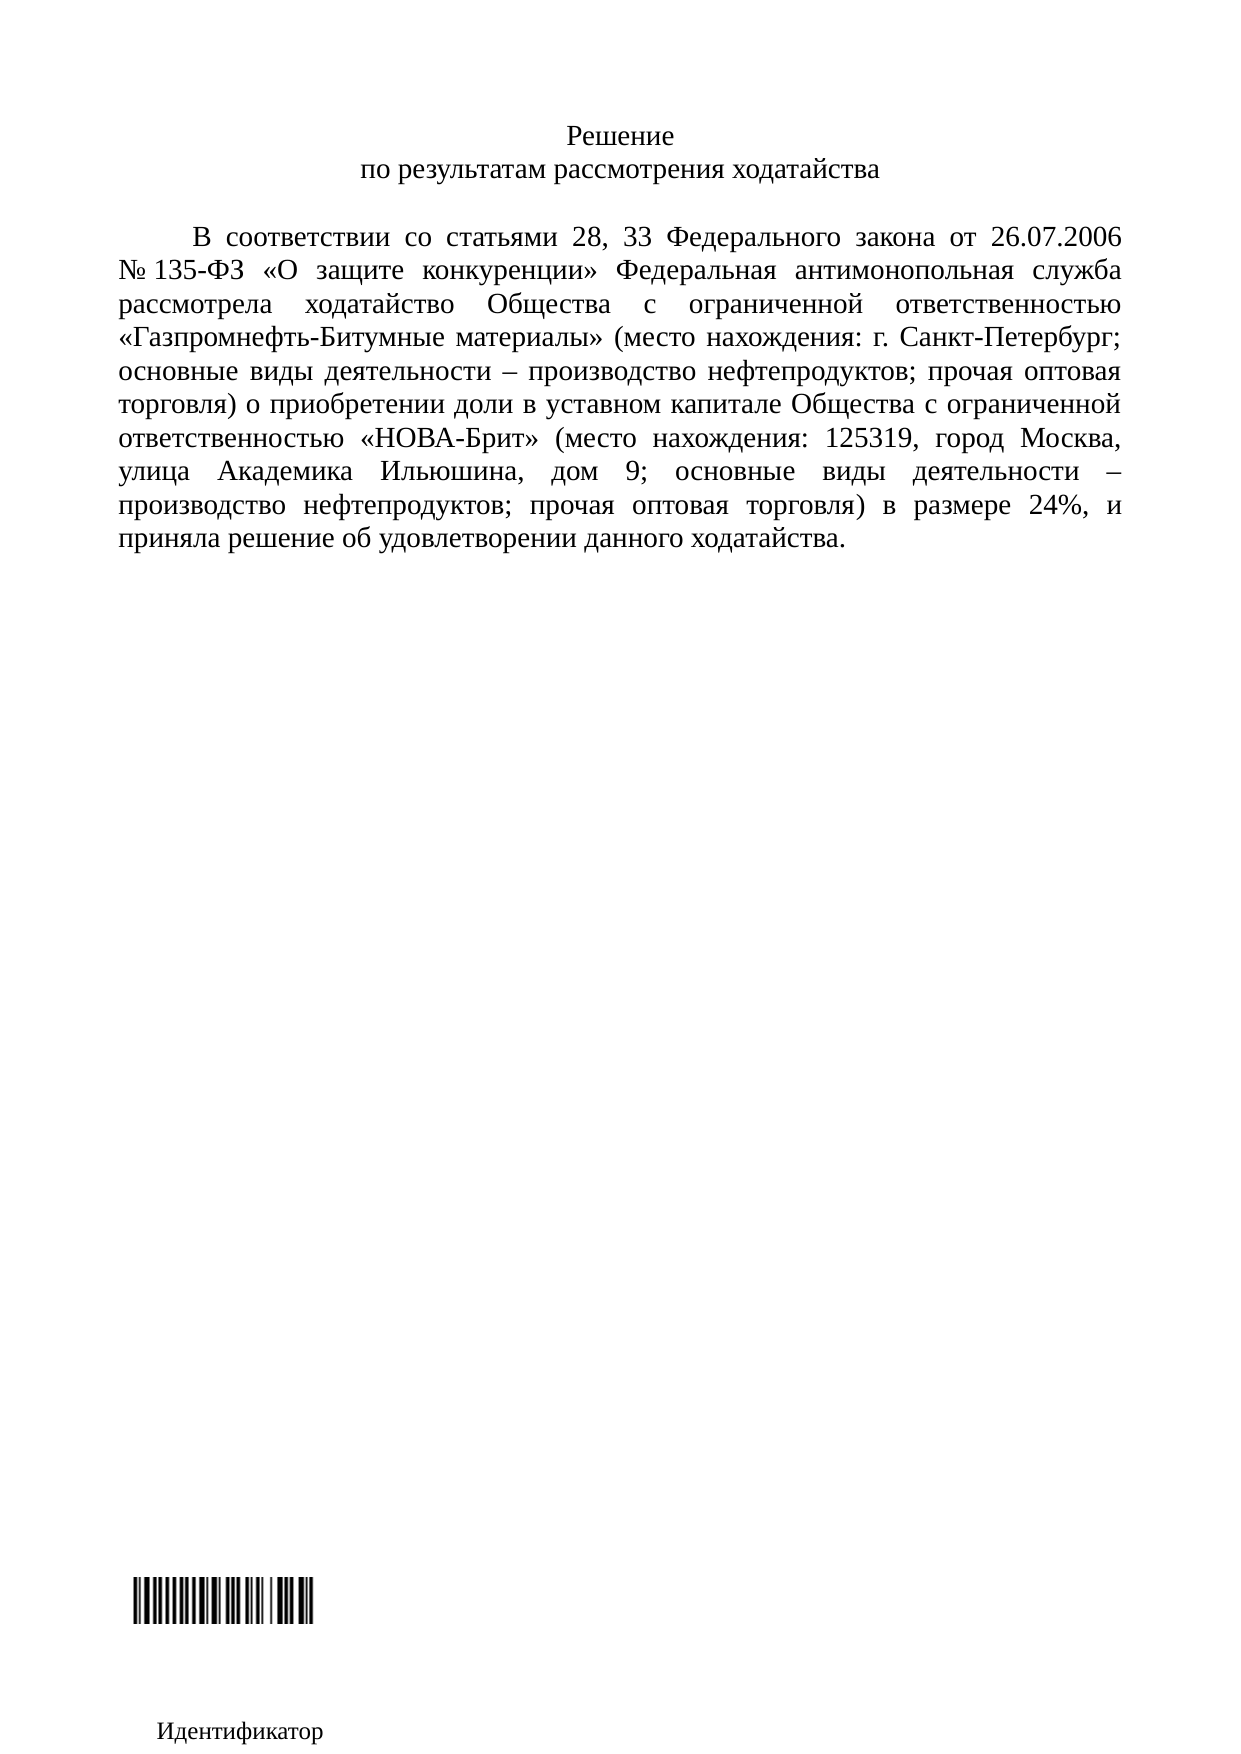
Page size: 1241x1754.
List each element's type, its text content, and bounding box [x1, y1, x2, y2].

picture [118, 1577, 331, 1624]
text Решение [118, 118, 1122, 152]
text по результатам рассмотрения ходатайства [118, 152, 1122, 185]
text В соответствии со статьями 28, 33 Федерального закона от 26.07.2006 № 135-ФЗ «О защите конкуренции» Федеральная антимонопольная служба рассмотрела ходатайство Общества с ограниченной ответственностью «Газпромнефть-Битумные материалы» (место нахождения: г. Санкт-Петербург; основные виды деятельности – производство нефтепродуктов; прочая оптовая торговля) о приобретении доли в уставном капитале Общества с ограниченной ответственностью «НОВА-Брит» (место нахождения: 125319, город Москва, улица Академика Ильюшина, дом 9; основные виды деятельности – производство нефтепродуктов; прочая оптовая торговля) в размере 24%, и приняла решение об удовлетворении данного ходатайства. [118, 219, 1122, 554]
